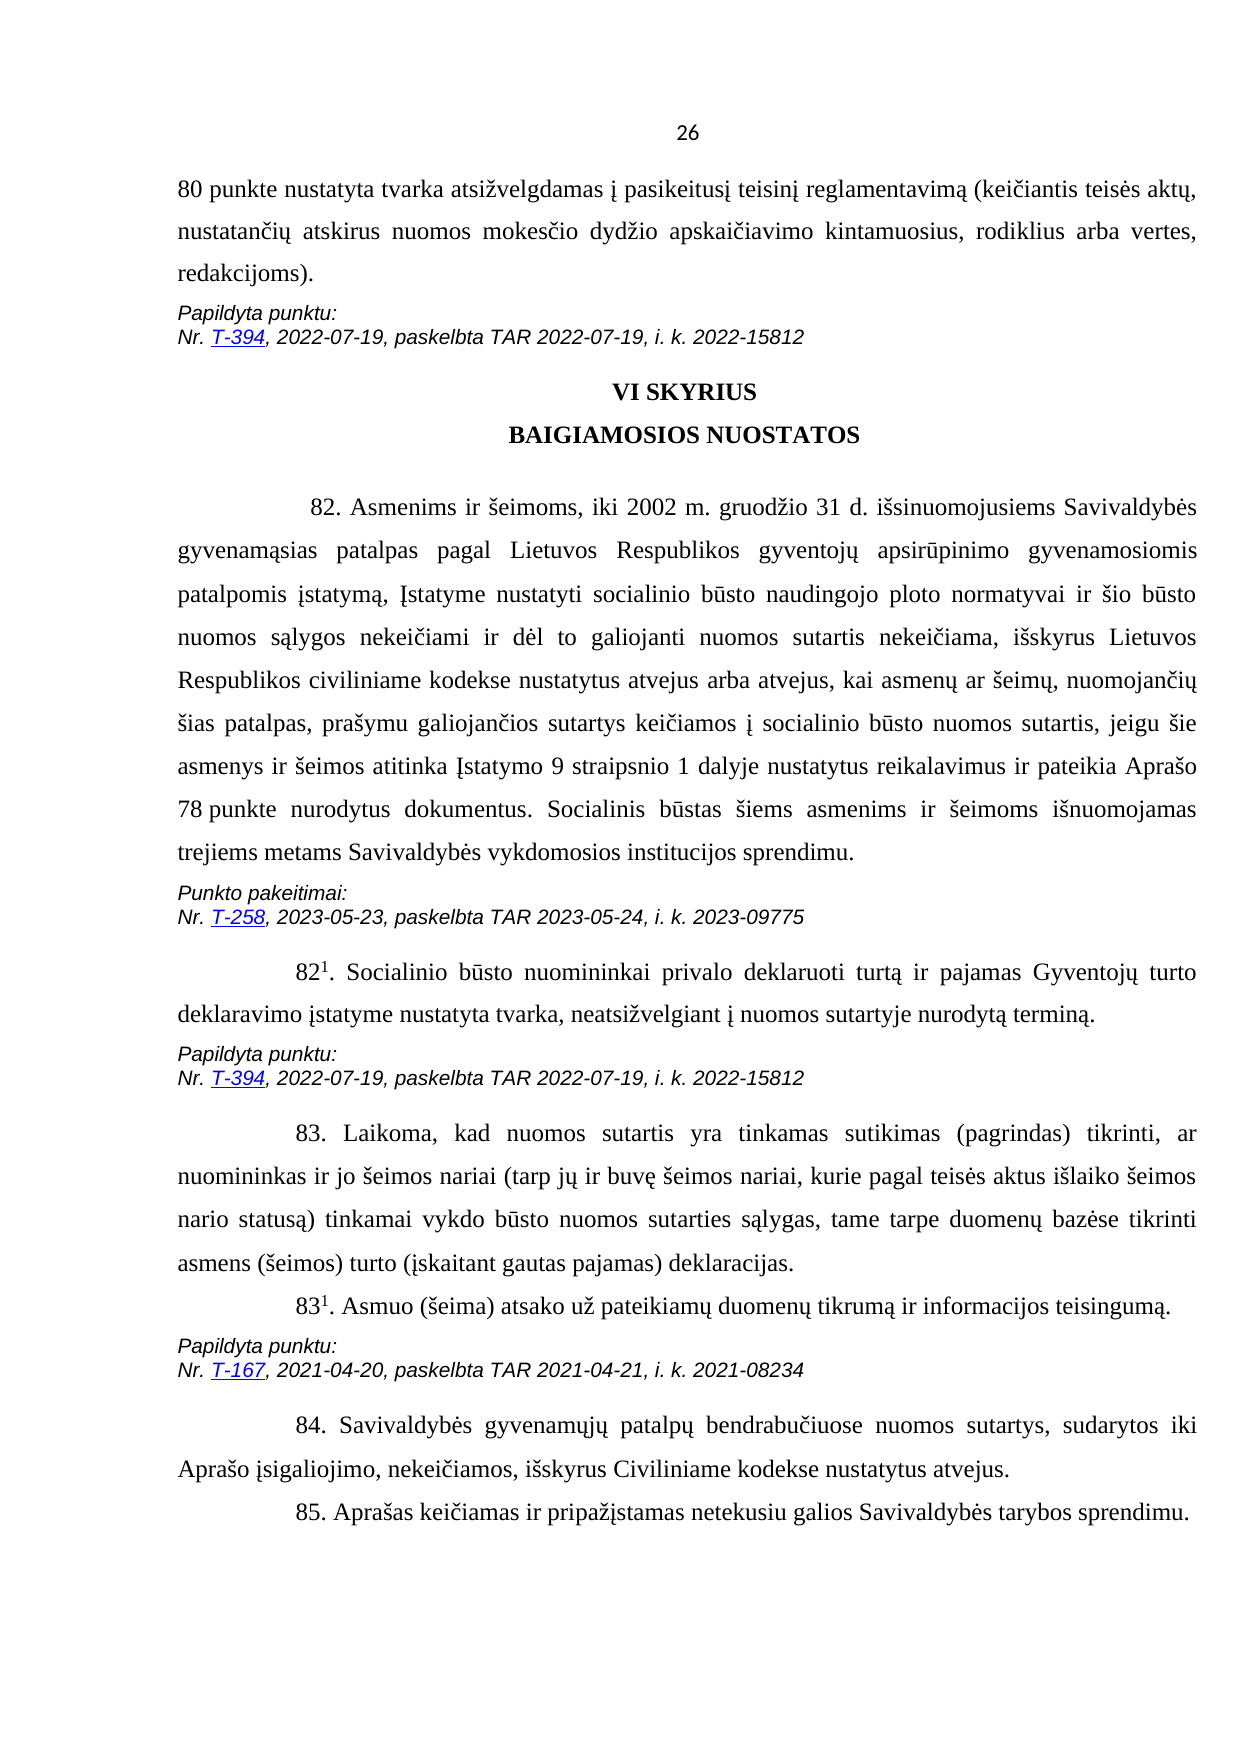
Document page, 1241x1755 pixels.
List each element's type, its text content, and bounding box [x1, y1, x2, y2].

text 831. Asmuo (šeima) atsako už pateikiamų duomenų tikrumą ir informacijos teisingumą. [177, 1291, 1198, 1319]
text Nr. T-394, 2022-07-19, paskelbta TAR 2022-07-19, i. k. 2022-15812 [177, 325, 1198, 349]
text Nr. T-258, 2023-05-23, paskelbta TAR 2023-05-24, i. k. 2023-09775 [177, 904, 1198, 928]
text Papildyta punktu: [177, 1042, 1198, 1066]
text Nr. T-167, 2021-04-20, paskelbta TAR 2021-04-21, i. k. 2021-08234 [177, 1358, 1198, 1382]
text Punkto pakeitimai: [177, 881, 1198, 904]
text Nr. T-394, 2022-07-19, paskelbta TAR 2022-07-19, i. k. 2022-15812 [177, 1066, 1198, 1089]
text 82. Asmenims ir šeimoms, iki 2002 m. gruodžio 31 d. išsinuomojusiems Savivaldybės gyvenamąsias patalpas pagal Lietuvos Respublikos gyventojų apsirūpinimo gyvenamosiomis patalpomis įstatymą, Įstatyme nustatyti socialinio būsto naudingojo ploto normatyvai ir šio būsto nuomos sąlygos nekeičiami ir dėl to galiojanti nuomos sutartis nekeičiama, išskyrus Lietuvos Respublikos civiliniame kodekse nustatytus atvejus arba atvejus, kai asmenų ar šeimų, nuomojančių šias patalpas, prašymu galiojančios sutartys keičiamos į socialinio būsto nuomos sutartis, jeigu šie asmenys ir šeimos atitinka Įstatymo 9 straipsnio 1 dalyje nustatytus reikalavimus ir pateikia Aprašo 78 punkte nurodytus dokumentus. Socialinis būstas šiems asmenims ir šeimoms išnuomojamas trejiems metams Savivaldybės vykdomosios institucijos sprendimu. [177, 492, 1198, 866]
text VI SKYRIUS [177, 377, 1198, 406]
text Papildyta punktu: [177, 301, 1198, 325]
text 83. Laikoma, kad nuomos sutartis yra tinkamas sutikimas (pagrindas) tikrinti, ar nuomininkas ir jo šeimos nariai (tarp jų ir buvę šeimos nariai, kurie pagal teisės aktus išlaiko šeimos nario statusą) tinkamai vykdo būsto nuomos sutarties sąlygas, tame tarpe duomenų bazėse tikrinti asmens (šeimos) turto (įskaitant gautas pajamas) deklaracijas. [177, 1118, 1198, 1276]
text Papildyta punktu: [177, 1334, 1198, 1358]
text 80 punkte nustatyta tvarka atsižvelgdamas į pasikeitusį teisinį reglamentavimą (keičiantis teisės aktų, nustatančių atskirus nuomos mokesčio dydžio apskaičiavimo kintamuosius, rodiklius arba vertes, redakcijoms). [177, 174, 1198, 287]
text 821. Socialinio būsto nuomininkai privalo deklaruoti turtą ir pajamas Gyventojų turto deklaravimo įstatyme nustatyta tvarka, neatsižvelgiant į nuomos sutartyje nurodytą terminą. [177, 957, 1198, 1028]
text BAIGIAMOSIOS NUOSTATOS [177, 421, 1198, 449]
text 85. Aprašas keičiamas ir pripažįstamas netekusiu galios Savivaldybės tarybos sprendimu. [177, 1497, 1198, 1526]
text 84. Savivaldybės gyvenamųjų patalpų bendrabučiuose nuomos sutartys, sudarytos iki Aprašo įsigaliojimo, nekeičiamos, išskyrus Civiliniame kodekse nustatytus atvejus. [177, 1411, 1198, 1482]
